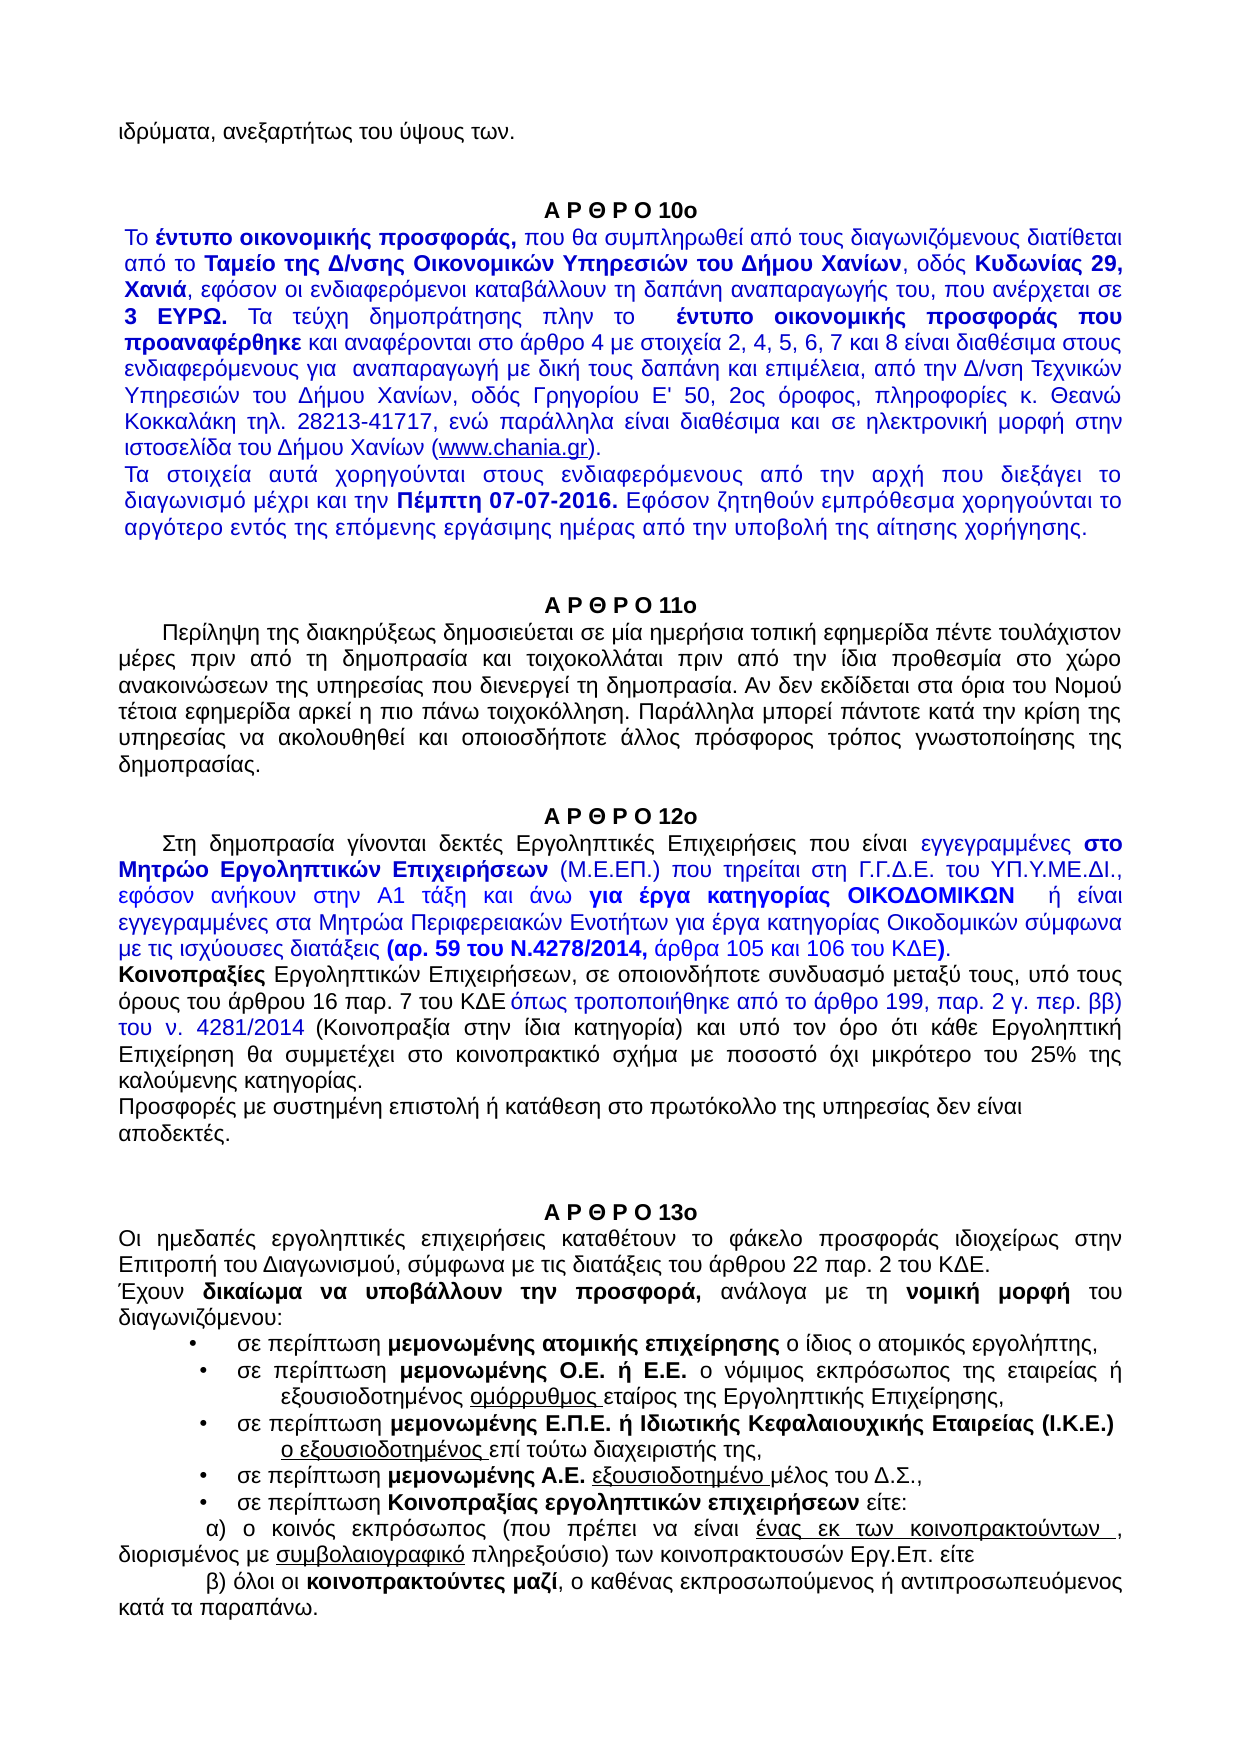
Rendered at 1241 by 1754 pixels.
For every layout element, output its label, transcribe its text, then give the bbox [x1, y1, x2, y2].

text α) ο κοινός εκπρόσωπος (που πρέπει να είναι ένας εκ των κοινοπρακτούντων , διορισμένος με συμβολαιογραφικό πληρεξούσιο) των κοινοπρακτουσών Εργ.Επ. είτε [118, 1515, 1123, 1568]
text Προσφορές με συστημένη επιστολή ή κατάθεση στο πρωτόκολλο της υπηρεσίας δεν είναι αποδεκτές. [118, 1093, 1123, 1146]
text Κοινοπραξίες Εργοληπτικών Επιχειρήσεων, σε οποιονδήποτε συνδυασμό μεταξύ τους, υπό τους όρους του άρθρου 16 παρ. 7 του ΚΔΕ όπως τροποποιήθηκε από το άρθρο 199, παρ. 2 γ. περ. ββ) του ν. 4281/2014 (Κοινοπραξία στην ίδια κατηγορία) και υπό τον όρο ότι κάθε Εργοληπτική Επιχείρηση θα συμμετέχει στο κοινοπρακτικό σχήμα με ποσοστό όχι μικρότερο του 25% της καλούμενης κατηγορίας. [118, 961, 1123, 1093]
text Α Ρ Θ Ρ Ο 11ο [118, 592, 1123, 619]
text β) όλοι οι κοινοπρακτούντες μαζί, ο καθένας εκπροσωπούμενος ή αντιπροσωπευόμενος κατά τα παραπάνω. [118, 1568, 1123, 1620]
text Τα στοιχεία αυτά χορηγούνται στους ενδιαφερόμενους από την αρχή που διεξάγει το διαγωνισμό μέχρι και την Πέμπτη 07-07-2016. Εφόσον ζητηθούν εμπρόθεσμα χορηγούνται το αργότερο εντός της επόμενης εργάσιμης ημέρας από την υποβολή της αίτησης χορήγησης. [124, 461, 1123, 540]
text Στη δημοπρασία γίνονται δεκτές Εργοληπτικές Επιχειρήσεις που είναι εγγεγραμμένες στο Μητρώο Εργοληπτικών Επιχειρήσεων (Μ.Ε.ΕΠ.) που τηρείται στη Γ.Γ.Δ.Ε. του ΥΠ.Υ.ΜΕ.ΔΙ., εφόσον ανήκουν στην Α1 τάξη και άνω για έργα κατηγορίας ΟΙΚΟΔΟΜΙΚΩΝ ή είναι εγγεγραμμένες στα Μητρώα Περιφερειακών Ενοτήτων για έργα κατηγορίας Οικοδομικών σύμφωνα με τις ισχύουσες διατάξεις (αρ. 59 του Ν.4278/2014, άρθρα 105 και 106 του ΚΔΕ). [118, 830, 1123, 961]
list σε περίπτωση μεμονωμένης ατομικής επιχείρησης ο ίδιος ο ατομικός εργολήπτης, [153, 1330, 1123, 1357]
text ιδρύματα, ανεξαρτήτως του ύψους των. [118, 118, 1123, 144]
text Α Ρ Θ Ρ Ο 12ο [118, 803, 1123, 830]
text Το έντυπο οικονομικής προσφοράς, που θα συμπληρωθεί από τους διαγωνιζόμενους διατίθεται από το Ταμείο της Δ/νσης Οικονομικών Υπηρεσιών του Δήμου Χανίων, οδός Κυδωνίας 29, Χανιά, εφόσον οι ενδιαφερόμενοι καταβάλλουν τη δαπάνη αναπαραγωγής του, που ανέρχεται σε 3 ΕΥΡΩ. Τα τεύχη δημοπράτησης πλην το έντυπο οικονομικής προσφοράς που προαναφέρθηκε και αναφέρονται στο άρθρο 4 με στοιχεία 2, 4, 5, 6, 7 και 8 είναι διαθέσιμα στους ενδιαφερόμενους για αναπαραγωγή με δική τους δαπάνη και επιμέλεια, από την Δ/νση Τεχνικών Υπηρεσιών του Δήμου Χανίων, οδός Γρηγορίου Ε' 50, 2ος όροφος, πληροφορίες κ. Θεανώ Κοκκαλάκη τηλ. 28213-41717, ενώ παράλληλα είναι διαθέσιμα και σε ηλεκτρονική μορφή στην ιστοσελίδα του Δήμου Χανίων (www.chania.gr). [124, 223, 1123, 461]
text Οι ημεδαπές εργοληπτικές επιχειρήσεις καταθέτουν το φάκελο προσφοράς ιδιοχείρως στην Επιτροπή του Διαγωνισμού, σύμφωνα με τις διατάξεις του άρθρου 22 παρ. 2 του ΚΔΕ. [118, 1225, 1123, 1278]
list σε περίπτωση Κοινοπραξίας εργοληπτικών επιχειρήσεων είτε: [199, 1488, 1123, 1515]
text Α Ρ Θ Ρ Ο 10ο [118, 197, 1123, 223]
list σε περίπτωση μεμονωμένης Ε.Π.Ε. ή Ιδιωτικής Κεφαλαιουχικής Εταιρείας (Ι.Κ.Ε.) ο εξουσιοδοτημένος επί τούτω διαχειριστής της, [199, 1409, 1123, 1462]
text Έχουν δικαίωμα να υποβάλλουν την προσφορά, ανάλογα με τη νομική μορφή του διαγωνιζόμενου: [118, 1278, 1123, 1330]
list σε περίπτωση μεμονωμένης Ο.Ε. ή Ε.Ε. ο νόμιμος εκπρόσωπος της εταιρείας ή εξουσιοδοτημένος ομόρρυθμος εταίρος της Εργοληπτικής Επιχείρησης, [199, 1357, 1123, 1409]
list σε περίπτωση μεμονωμένης Α.Ε. εξουσιοδοτημένο μέλος του Δ.Σ., [199, 1462, 1123, 1488]
text Περίληψη της διακηρύξεως δημοσιεύεται σε μία ημερήσια τοπική εφημερίδα πέντε τουλάχιστον μέρες πριν από τη δημοπρασία και τοιχοκολλάται πριν από την ίδια προθεσμία στο χώρο ανακοινώσεων της υπηρεσίας που διενεργεί τη δημοπρασία. Αν δεν εκδίδεται στα όρια του Νομού τέτοια εφημερίδα αρκεί η πιο πάνω τοιχοκόλληση. Παράλληλα μπορεί πάντοτε κατά την κρίση της υπηρεσίας να ακολουθηθεί και οποιοσδήποτε άλλος πρόσφορος τρόπος γνωστοποίησης της δημοπρασίας. [118, 619, 1123, 777]
text Α Ρ Θ Ρ Ο 13ο [118, 1199, 1123, 1225]
